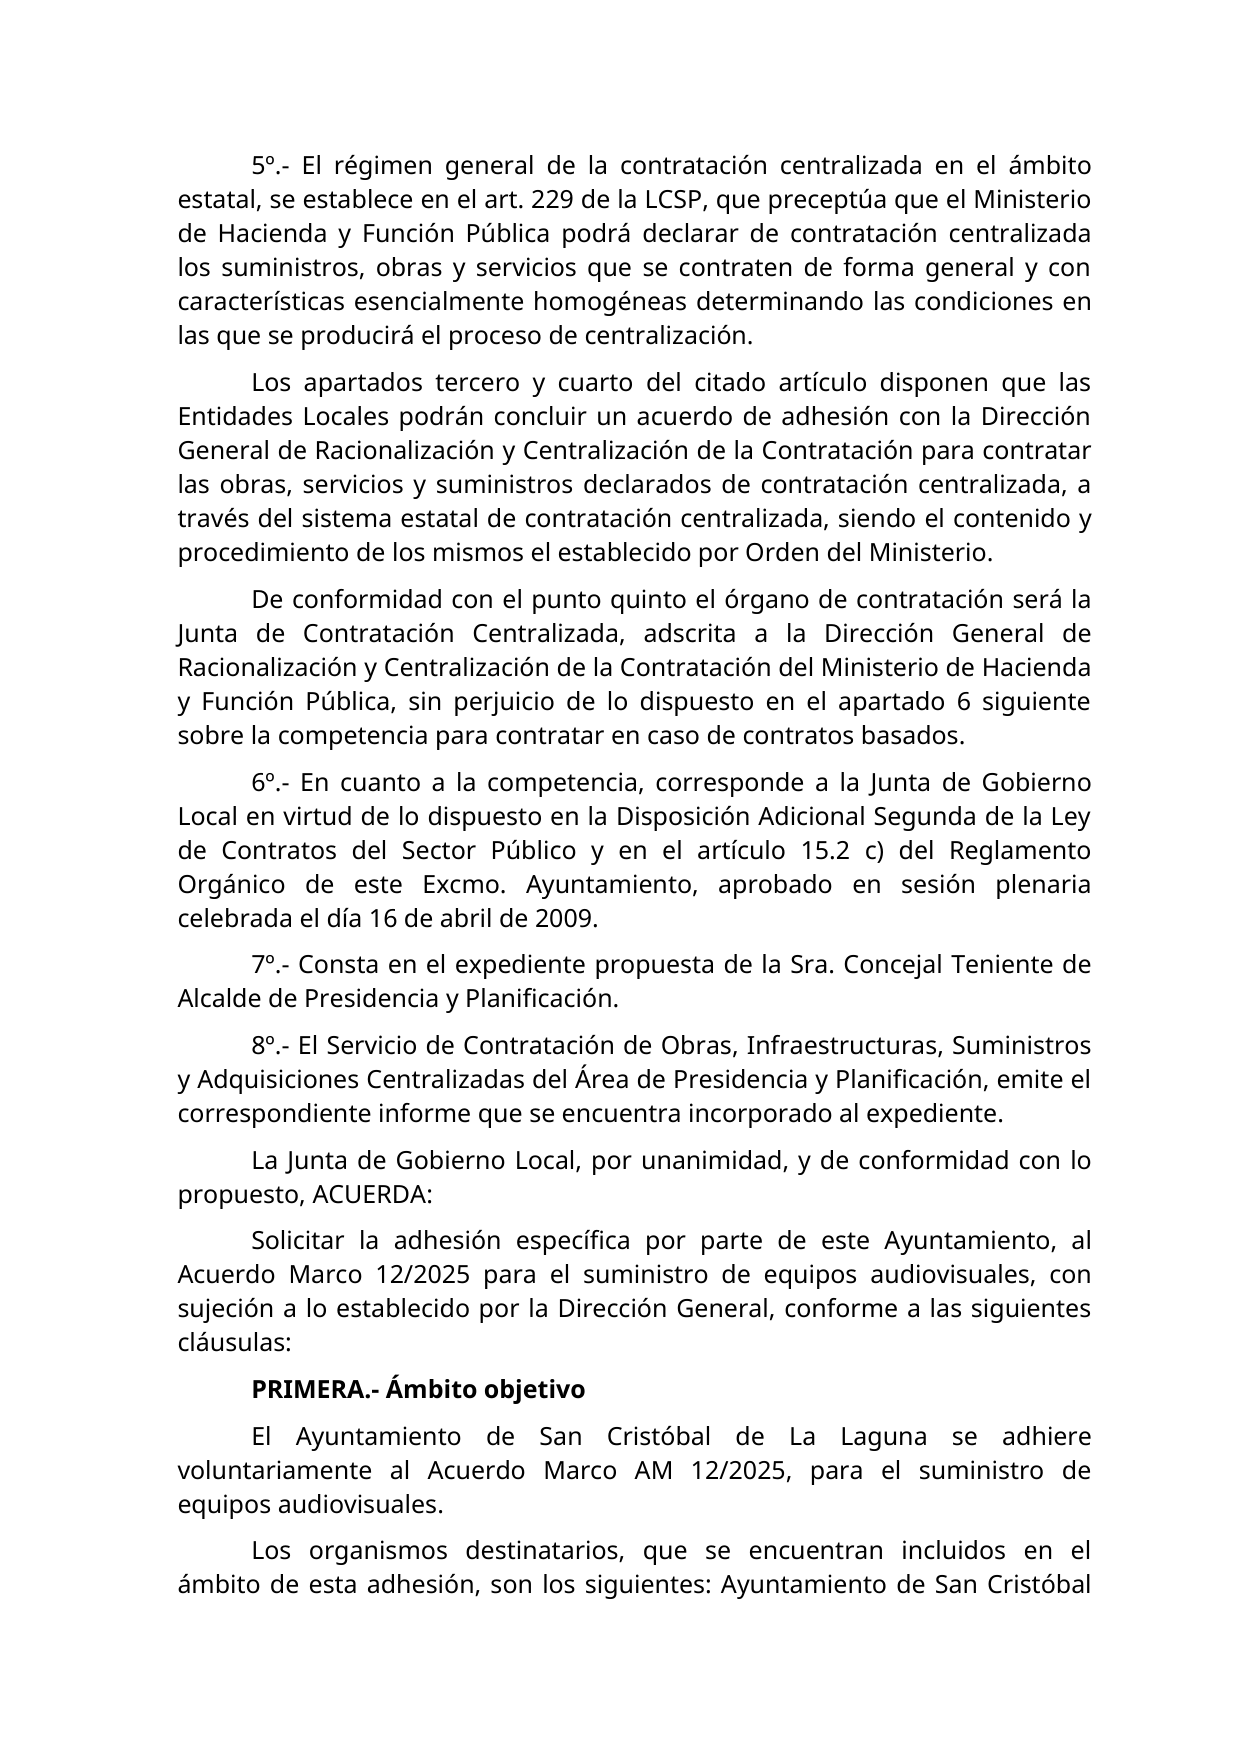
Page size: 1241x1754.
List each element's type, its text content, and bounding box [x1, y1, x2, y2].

text Solicitar la adhesión específica por parte de este Ayuntamiento, al Acuerdo Marco 12/2025 para el suministro de equipos audiovisuales, con sujeción a lo establecido por la Dirección General, conforme a las siguientes cláusulas: [177, 1223, 1093, 1359]
text La Junta de Gobierno Local, por unanimidad, y de conformidad con lo propuesto, ACUERDA: [177, 1142, 1093, 1210]
text De conformidad con el punto quinto el órgano de contratación será la Junta de Contratación Centralizada, adscrita a la Dirección General de Racionalización y Centralización de la Contratación del Ministerio de Hacienda y Función Pública, sin perjuicio de lo dispuesto en el apartado 6 siguiente sobre la competencia para contratar en caso de contratos basados. [177, 581, 1093, 752]
text Los organismos destinatarios, que se encuentran incluidos en el ámbito de esta adhesión, son los siguientes: Ayuntamiento de San Cristóbal [177, 1533, 1093, 1601]
text 5º.- El régimen general de la contratación centralizada en el ámbito estatal, se establece en el art. 229 de la LCSP, que preceptúa que el Ministerio de Hacienda y Función Pública podrá declarar de contratación centralizada los suministros, obras y servicios que se contraten de forma general y con características esencialmente homogéneas determinando las condiciones en las que se producirá el proceso de centralización. [177, 148, 1093, 352]
text 8º.- El Servicio de Contratación de Obras, Infraestructuras, Suministros y Adquisiciones Centralizadas del Área de Presidencia y Planificación, emite el correspondiente informe que se encuentra incorporado al expediente. [177, 1028, 1093, 1130]
text Los apartados tercero y cuarto del citado artículo disponen que las Entidades Locales podrán concluir un acuerdo de adhesión con la Dirección General de Racionalización y Centralización de la Contratación para contratar las obras, servicios y suministros declarados de contratación centralizada, a través del sistema estatal de contratación centralizada, siendo el contenido y procedimiento de los mismos el establecido por Orden del Ministerio. [177, 364, 1093, 569]
text 7º.- Consta en el expediente propuesta de la Sra. Concejal Teniente de Alcalde de Presidencia y Planificación. [177, 947, 1093, 1015]
text 6º.- En cuanto a la competencia, corresponde a la Junta de Gobierno Local en virtud de lo dispuesto en la Disposición Adicional Segunda de la Ley de Contratos del Sector Público y en el artículo 15.2 c) del Reglamento Orgánico de este Excmo. Ayuntamiento, aprobado en sesión plenaria celebrada el día 16 de abril de 2009. [177, 764, 1093, 934]
text PRIMERA.- Ámbito objetivo [177, 1372, 1093, 1406]
text El Ayuntamiento de San Cristóbal de La Laguna se adhiere voluntariamente al Acuerdo Marco AM 12/2025, para el suministro de equipos audiovisuales. [177, 1418, 1093, 1520]
